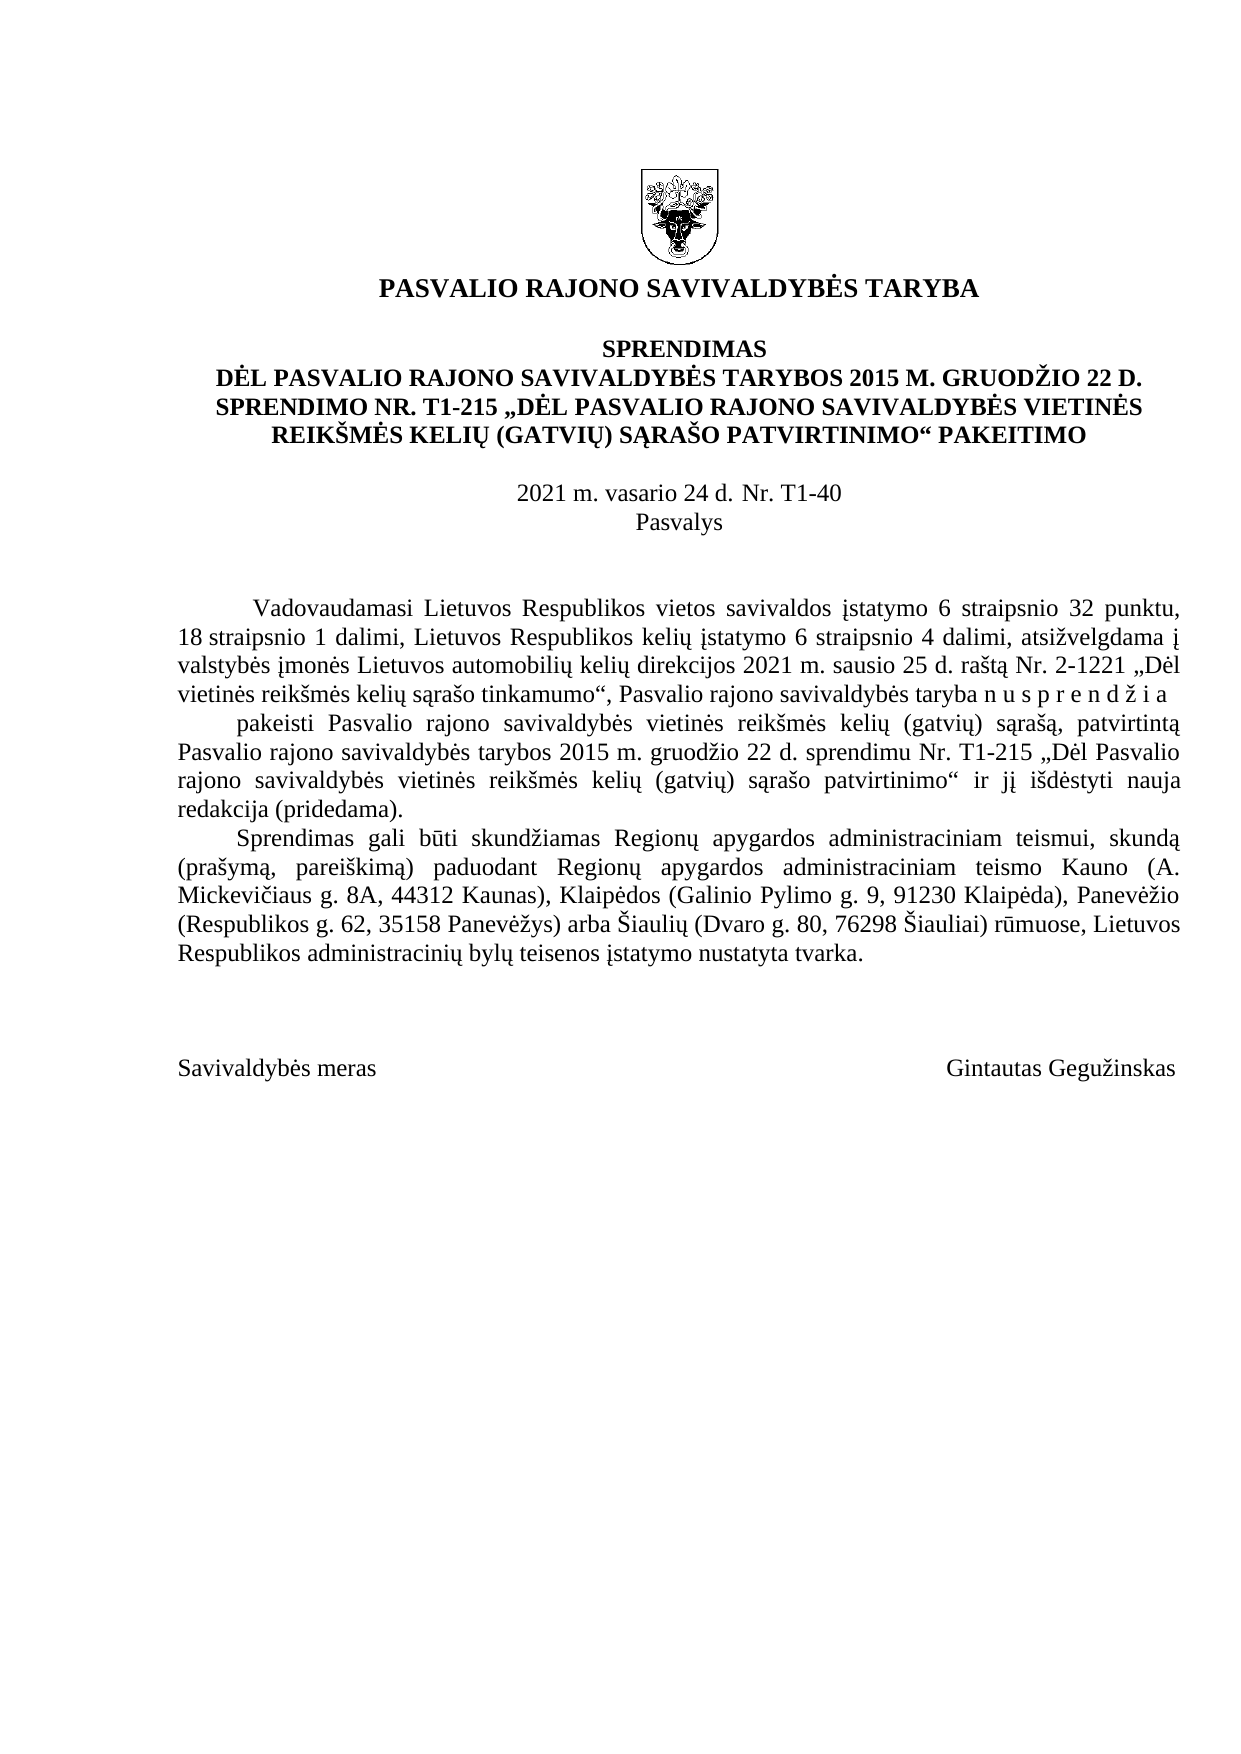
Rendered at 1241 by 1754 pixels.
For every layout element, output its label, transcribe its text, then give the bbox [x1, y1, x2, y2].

text Pasvalys [177, 507, 1181, 535]
text Sprendimas gali būti skundžiamas Regionų apygardos administraciniam teismui, skundą (prašymą, pareiškimą) paduodant Regionų apygardos administraciniam teismo Kauno (A. Mickevičiaus g. 8A, 44312 Kaunas), Klaipėdos (Galinio Pylimo g. 9, 91230 Klaipėda), Panevėžio (Respublikos g. 62, 35158 Panevėžys) arba Šiaulių (Dvaro g. 80, 76298 Šiauliai) rūmuose, Lietuvos Respublikos administracinių bylų teisenos įstatymo nustatyta tvarka. [177, 823, 1181, 967]
text 2021 m. vasario 24 d. Nr. T1-40 [177, 478, 1181, 507]
text Dėl PASVALIO RAJONO SAVIVALDYBĖS TARYBOS 2015 M. GRUODŽIO 22 D. SPRENDIMO NR. T1-215 „Dėl PASVALIO RAJONO SAVIVALDYBĖS VIETINĖS REIKŠMĖS KELIŲ (GATVIŲ) SĄRAŠO PATVIRTINIMO“ PAKEITIMO [177, 363, 1181, 449]
text Savivaldybės meras Gintautas Gegužinskas [177, 1053, 1181, 1082]
text SPRENDIMAS [188, 334, 1181, 363]
text Pasvalio rajono savivaldybės taryba [177, 272, 1181, 303]
text pakeisti Pasvalio rajono savivaldybės vietinės reikšmės kelių (gatvių) sąrašą, patvirtintą Pasvalio rajono savivaldybės tarybos 2015 m. gruodžio 22 d. sprendimu Nr. T1-215 „Dėl Pasvalio rajono savivaldybės vietinės reikšmės kelių (gatvių) sąrašo patvirtinimo“ ir jį išdėstyti nauja redakcija (pridedama). [177, 708, 1181, 823]
text Vadovaudamasi Lietuvos Respublikos vietos savivaldos įstatymo 6 straipsnio 32 punktu, 18 straipsnio 1 dalimi, Lietuvos Respublikos kelių įstatymo 6 straipsnio 4 dalimi, atsižvelgdama į valstybės įmonės Lietuvos automobilių kelių direkcijos 2021 m. sausio 25 d. raštą Nr. 2-1221 „Dėl vietinės reikšmės kelių sąrašo tinkamumo“, Pasvalio rajono savivaldybės taryba n u s p r e n d ž i a [177, 593, 1181, 708]
